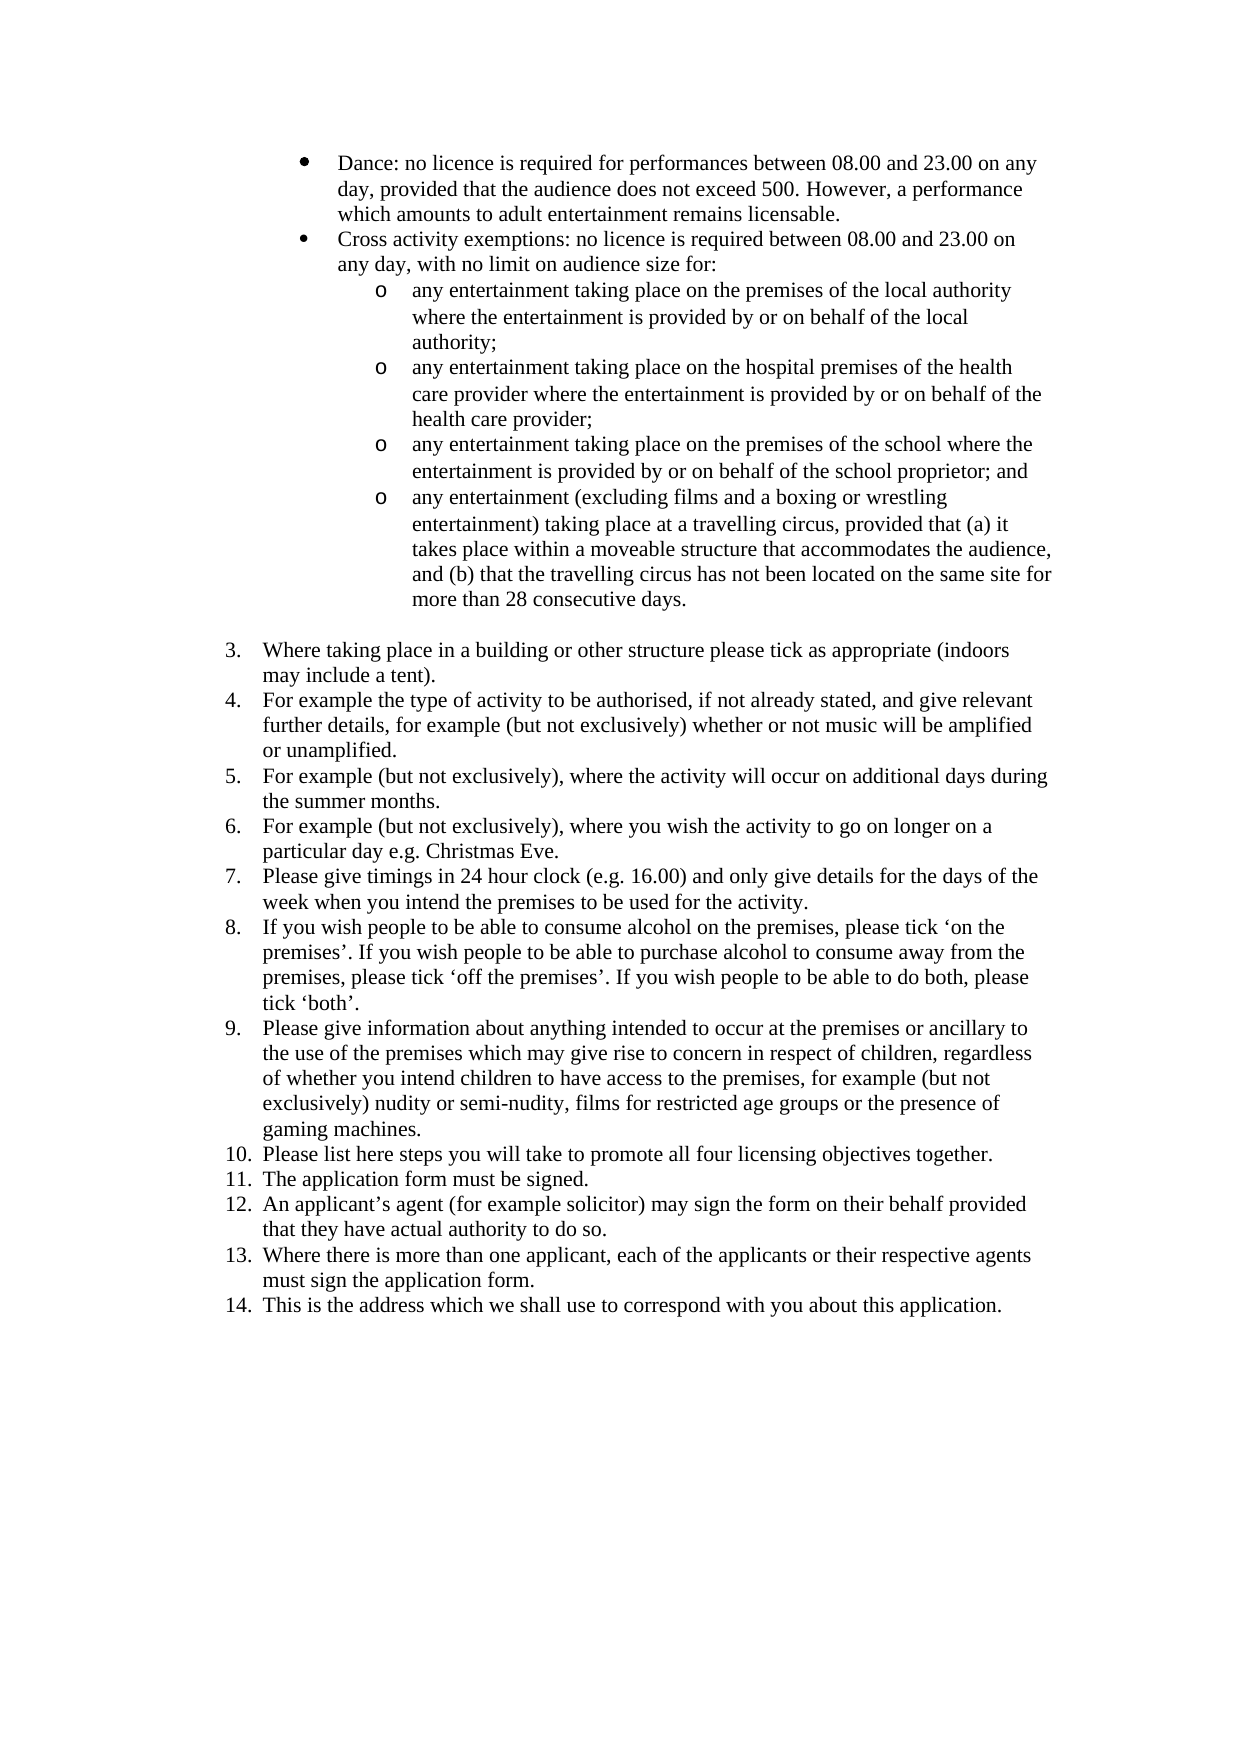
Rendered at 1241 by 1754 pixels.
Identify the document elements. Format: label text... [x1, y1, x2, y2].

list any entertainment taking place on the hospital premises of the health care provider where the entertainment is provided by or on behalf of the health care provider; [374, 354, 1053, 431]
list The application form must be signed. [225, 1166, 1053, 1191]
list any entertainment taking place on the premises of the school where the entertainment is provided by or on behalf of the school proprietor; and [374, 431, 1053, 484]
list Please give timings in 24 hour clock (e.g. 16.00) and only give details for the days of the week when you intend the premises to be used for the activity. [225, 863, 1053, 914]
list Cross activity exemptions: no licence is required between 08.00 and 23.00 on any day, with no limit on audience size for: [300, 226, 1053, 277]
list Dance: no licence is required for performances between 08.00 and 23.00 on any day, provided that the audience does not exceed 500. However, a performance which amounts to adult entertainment remains licensable. [300, 150, 1053, 226]
list For example the type of activity to be authorised, if not already stated, and give relevant further details, for example (but not exclusively) whether or not music will be amplified or unamplified. [225, 687, 1053, 763]
list For example (but not exclusively), where you wish the activity to go on longer on a particular day e.g. Christmas Eve. [225, 813, 1053, 863]
list Where taking place in a building or other structure please tick as appropriate (indoors may include a tent). [225, 637, 1053, 687]
list This is the address which we shall use to correspond with you about this application. [225, 1292, 1053, 1317]
list any entertainment taking place on the premises of the local authority where the entertainment is provided by or on behalf of the local authority; [374, 277, 1053, 354]
list Please list here steps you will take to promote all four licensing objectives together. [225, 1141, 1053, 1166]
list An applicant’s agent (for example solicitor) may sign the form on their behalf provided that they have actual authority to do so. [225, 1191, 1053, 1242]
list If you wish people to be able to consume alcohol on the premises, please tick ‘on the premises’. If you wish people to be able to purchase alcohol to consume away from the premises, please tick ‘off the premises’. If you wish people to be able to do both, please tick ‘both’. [225, 914, 1053, 1015]
list any entertainment (excluding films and a boxing or wrestling entertainment) taking place at a travelling circus, provided that (a) it takes place within a moveable structure that accommodates the audience, and (b) that the travelling circus has not been located on the same site for more than 28 consecutive days. [374, 484, 1053, 611]
list For example (but not exclusively), where the activity will occur on additional days during the summer months. [225, 763, 1053, 813]
list Where there is more than one applicant, each of the applicants or their respective agents must sign the application form. [225, 1242, 1053, 1292]
list Please give information about anything intended to occur at the premises or ancillary to the use of the premises which may give rise to concern in respect of children, regardless of whether you intend children to have access to the premises, for example (but not exclusively) nudity or semi-nudity, films for restricted age groups or the presence of gaming machines. [225, 1015, 1053, 1141]
